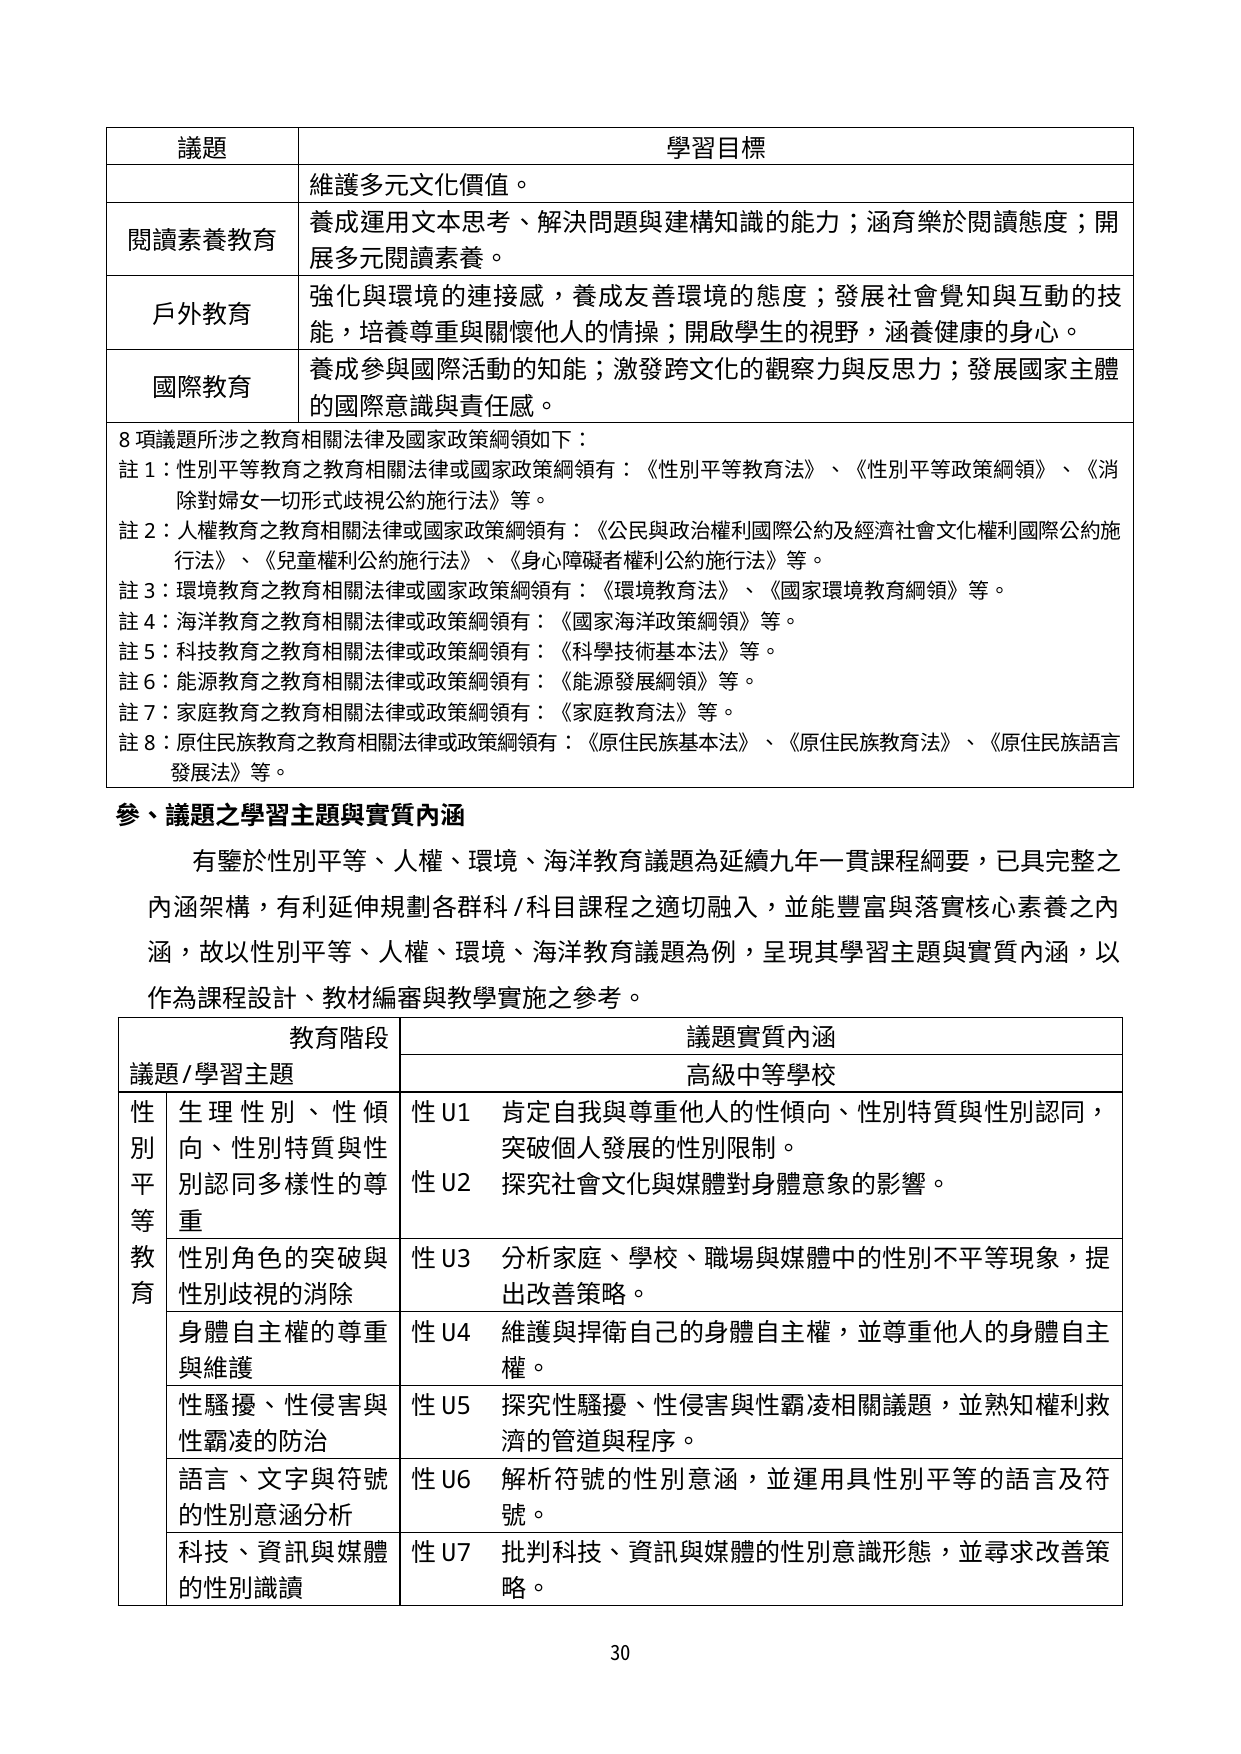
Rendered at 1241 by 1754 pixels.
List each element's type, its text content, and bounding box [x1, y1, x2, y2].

table_cell 身體自主權的尊重與維護 [167, 1312, 399, 1384]
table_cell 性騷擾、性侵害與性霸凌的防治 [167, 1386, 399, 1458]
table_header 議題 [107, 128, 298, 164]
table_cell 國際教育 [107, 350, 298, 422]
table_cell 性U1 性U2 [401, 1093, 490, 1237]
table_cell 性U7 [401, 1533, 490, 1605]
table_cell 性U3 [401, 1239, 490, 1311]
table_cell 8項議題所涉之教育相關法律及國家政策綱領如下： 註1：性別平等教育之教育相關法律或國家政策綱領有：《性別平等教育法》、《性別平等政策綱領》、《消除對婦女一切形式歧視公約施行法》等。 註2：人權教育之教育相關法律或國家政策綱領有：《公民與政治權利國際公約及經濟社會文化權利國際公約施行法》、《兒童權利公約施行法》、《身心障礙者權利公約施行法》等。 註3：環境教育之教育相關法律或國家政策綱領有：《環境教育法》、《國家環境教育綱領》等。 註4：海洋教育之教育相關法律或政策綱領有：《國家海洋政策綱領》等。 註5：科技教育之教育相關法律或政策綱領有：《科學技術基本法》等。 註6：能源教育之教育相關法律或政策綱領有：《能源發展綱領》等。 註7：家庭教育之教育相關法律或政策綱領有：《家庭教育法》等。 註8：原住民族教育之教育相關法律或政策綱領有：《原住民族基本法》、《原住民族教育法》、《原住民族語言發展法》等。 [107, 423, 1133, 787]
table_cell 高級中等學校 [401, 1055, 1122, 1091]
table_cell 探究性騷擾、性侵害與性霸凌相關議題，並熟知權利救濟的管道與程序。 [490, 1386, 1122, 1458]
table_cell 解析符號的性別意涵，並運用具性別平等的語言及符號。 [490, 1459, 1122, 1532]
table_header 議題實質內涵 [401, 1018, 1122, 1054]
table_cell 語言、文字與符號的性別意涵分析 [167, 1459, 399, 1532]
table_cell 生理性別、性傾向、性別特質與性別認同多樣性的尊重 [167, 1093, 399, 1237]
text 有鑒於性別平等、人權、環境、海洋教育議題為延續九年一貫課程綱要，已具完整之內涵架構，有利延伸規劃各群科/科目課程之適切融入，並能豐富與落實核心素養之內涵，故以性別平等、人權、環境、海洋教育議題為例，呈現其學習主題與實質內涵，以作為課程設計、教材編審與教學實施之參考。 [148, 833, 1122, 1017]
text 參、議題之學習主題與實質內涵 [115, 788, 1122, 833]
table_cell 戶外教育 [107, 276, 298, 349]
table_cell 性U4 [401, 1312, 490, 1384]
table_cell 科技、資訊與媒體的性別識讀 [167, 1533, 399, 1605]
table_cell 性別平等教育 [119, 1093, 166, 1605]
table_cell 養成運用文本思考、解決問題與建構知識的能力；涵育樂於閱讀態度；開展多元閱讀素養。 [299, 203, 1133, 275]
table_cell 養成參與國際活動的知能；激發跨文化的觀察力與反思力；發展國家主體的國際意識與責任感。 [299, 350, 1133, 422]
table_cell 維護多元文化價值。 [299, 165, 1133, 202]
table_cell 批判科技、資訊與媒體的性別意識形態，並尋求改善策略。 [490, 1533, 1122, 1605]
table_cell 性U5 [401, 1386, 490, 1458]
table_cell 性U6 [401, 1459, 490, 1532]
table_cell 強化與環境的連接感，養成友善環境的態度；發展社會覺知與互動的技能，培養尊重與關懷他人的情操；開啟學生的視野，涵養健康的身心。 [299, 276, 1133, 349]
table_cell 肯定自我與尊重他人的性傾向、性別特質與性別認同，突破個人發展的性別限制。 探究社會文化與媒體對身體意象的影響。 [490, 1093, 1122, 1237]
table_cell 分析家庭、學校、職場與媒體中的性別不平等現象，提出改善策略。 [490, 1239, 1122, 1311]
table_header 學習目標 [299, 128, 1133, 164]
table_cell 性別角色的突破與性別歧視的消除 [167, 1239, 399, 1311]
table_header 教育階段 議題/學習主題 [119, 1018, 399, 1091]
table_cell [107, 165, 298, 202]
table_cell 維護與捍衛自己的身體自主權，並尊重他人的身體自主權。 [490, 1312, 1122, 1384]
table_cell 閱讀素養教育 [107, 203, 298, 275]
